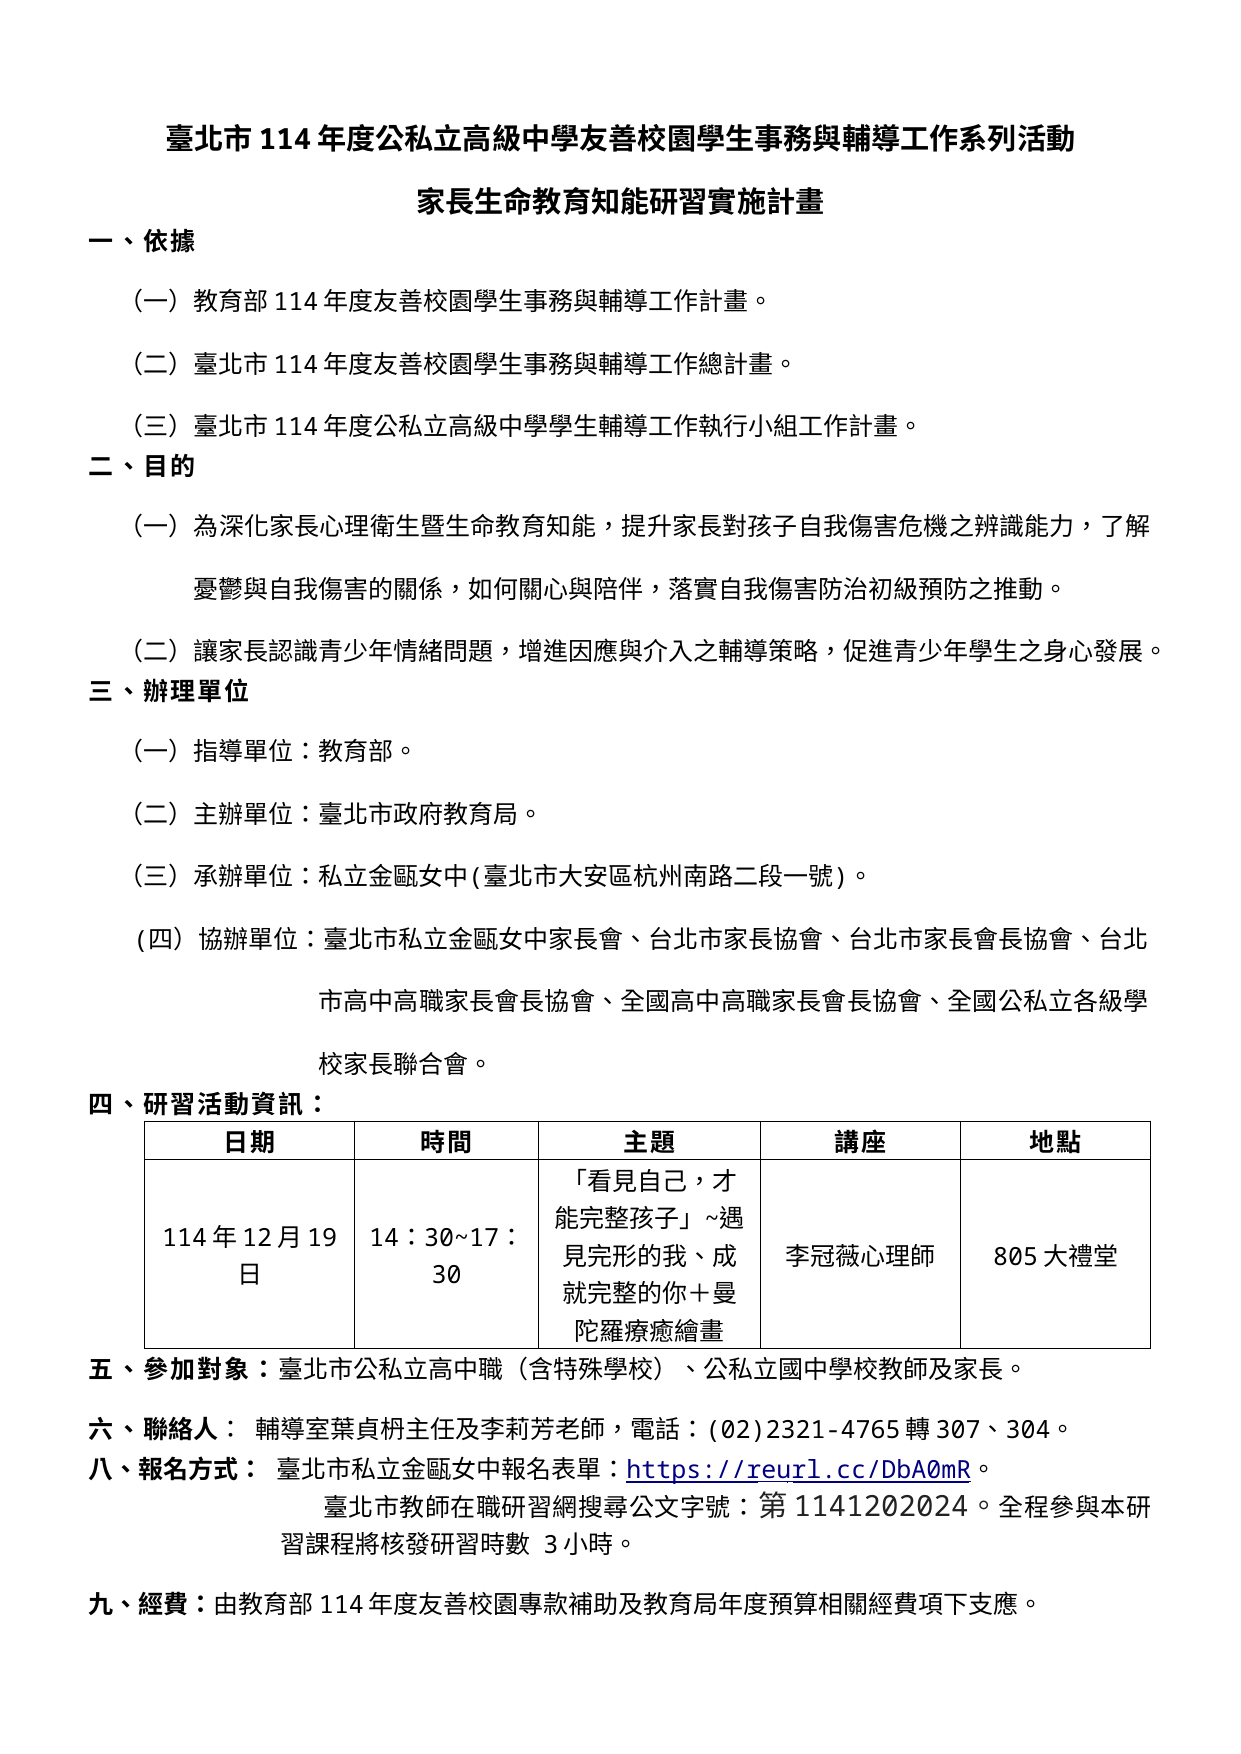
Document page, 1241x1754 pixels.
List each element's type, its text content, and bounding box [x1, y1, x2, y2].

text 四、研習活動資訊： [89, 1083, 1152, 1121]
text （三）承辦單位：私立金甌女中(臺北市大安區杭州南路二段一號)。 [118, 833, 1152, 896]
text （二）臺北市114年度友善校園學生事務與輔導工作總計畫。 [118, 321, 1152, 383]
text (四）協辦單位：臺北市私立金甌女中家長會、台北市家長協會、台北市家長會長協會、台北市高中高職家長會長協會、全國高中高職家長會長協會、全國公私立各級學校家長聯合會。 [118, 896, 1152, 1083]
table_header 時間 [355, 1122, 538, 1159]
text 五、參加對象：臺北市公私立高中職（含特殊學校）、公私立國中學校教師及家長。 [89, 1349, 1152, 1386]
text 六、聯絡人： 輔導室葉貞枬主任及李莉芳老師，電話：(02)2321-4765轉307、304。 [89, 1386, 1152, 1449]
text （一）指導單位：教育部。 [118, 708, 1152, 771]
text 臺北市教師在職研習網搜尋公文字號：第1141202024。全程參與本研習課程將核發研習時數 3小時。 [74, 1486, 1152, 1561]
table_header 講座 [761, 1122, 960, 1159]
text （一）教育部114年度友善校園學生事務與輔導工作計畫。 [118, 258, 1152, 321]
text 三、辦理單位 [89, 671, 1152, 708]
text 八、報名方式： 臺北市私立金甌女中報名表單：https://reurl.cc/DbA0mR。 [89, 1449, 1152, 1486]
table_header 地點 [961, 1122, 1150, 1159]
table_cell 「看見自己，才能完整孩子」~遇見完形的我、成就完整的你＋曼陀羅療癒繪畫 [539, 1160, 760, 1348]
text （二）主辦單位：臺北市政府教育局。 [118, 771, 1152, 833]
text 臺北市114年度公私立高級中學友善校園學生事務與輔導工作系列活動 [89, 96, 1152, 158]
table_header 日期 [145, 1122, 354, 1159]
table_cell 14：30~17：30 [355, 1160, 538, 1348]
table_cell 114年12月19日 [145, 1160, 354, 1348]
text 九、經費：由教育部114年度友善校園專款補助及教育局年度預算相關經費項下支應。 [89, 1561, 1152, 1624]
text （一）為深化家長心理衛生暨生命教育知能，提升家長對孩子自我傷害危機之辨識能力，了解憂鬱與自我傷害的關係，如何關心與陪伴，落實自我傷害防治初級預防之推動。 [118, 483, 1152, 608]
text 家長生命教育知能研習實施計畫 [89, 158, 1152, 221]
text （二）讓家長認識青少年情緒問題，增進因應與介入之輔導策略，促進青少年學生之身心發展。 [118, 608, 1152, 671]
text （三）臺北市114年度公私立高級中學學生輔導工作執行小組工作計畫。 [118, 383, 1152, 446]
table_header 主題 [539, 1122, 760, 1159]
text 二、目的 [89, 446, 1152, 483]
text 一、依據 [89, 221, 1152, 258]
table_cell 李冠薇心理師 [761, 1160, 960, 1348]
table_cell 805大禮堂 [961, 1160, 1150, 1348]
